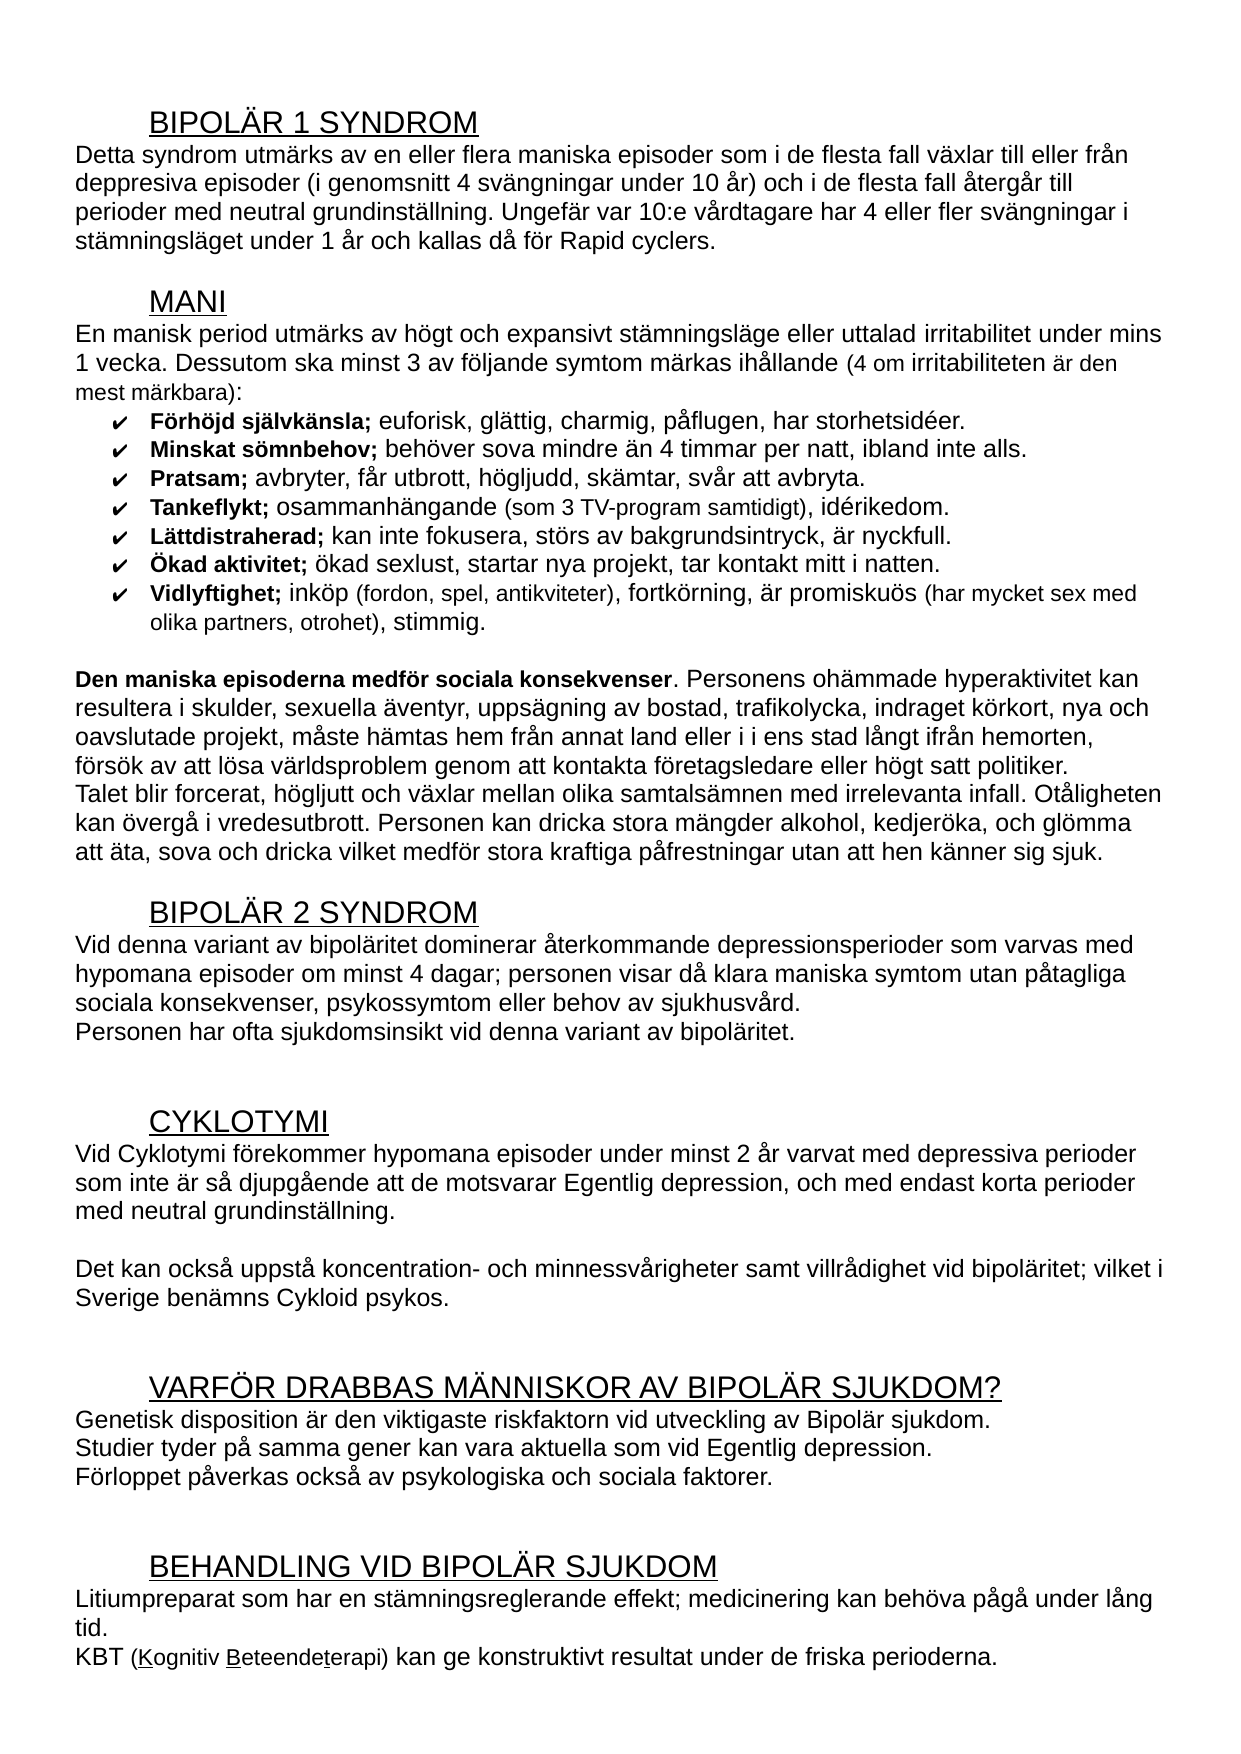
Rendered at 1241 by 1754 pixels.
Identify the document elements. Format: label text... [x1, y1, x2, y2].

text Vid denna variant av bipoläritet dominerar återkommande depressionsperioder som varvas med hypomana episoder om minst 4 dagar; personen visar då klara maniska symtom utan påtagliga sociala konsekvenser, psykossymtom eller behov av sjukhusvård. [75, 930, 1165, 1017]
text Talet blir forcerat, högljutt och växlar mellan olika samtalsämnen med irrelevanta infall. Otåligheten kan övergå i vredesutbrott. Personen kan dricka stora mängder alkohol, kedjeröka, och glömma att äta, sova och dricka vilket medför stora kraftiga påfrestningar utan att hen känner sig sjuk. [75, 779, 1165, 866]
text BIPOLÄR 1 SYNDROM [148, 104, 1165, 140]
text Genetisk disposition är den viktigaste riskfaktorn vid utveckling av Bipolär sjukdom. [75, 1405, 1165, 1433]
list Ökad aktivitet; ökad sexlust, startar nya projekt, tar kontakt mitt i natten. [112, 549, 1165, 578]
list Pratsam; avbryter, får utbrott, högljudd, skämtar, svår att avbryta. [112, 463, 1165, 492]
text En manisk period utmärks av högt och expansivt stämningsläge eller uttalad irritabilitet under mins 1 vecka. Dessutom ska minst 3 av följande symtom märkas ihållande (4 om irritabiliteten är den mest märkbara): [75, 319, 1165, 406]
text KBT (Kognitiv Beteendeterapi) kan ge konstruktivt resultat under de friska perioderna. [75, 1642, 1165, 1671]
text MANI [148, 283, 1165, 319]
text Litiumpreparat som har en stämningsreglerande effekt; medicinering kan behöva pågå under lång tid. [75, 1584, 1165, 1642]
text BEHANDLING VID BIPOLÄR SJUKDOM [148, 1548, 1165, 1584]
list Vidlyftighet; inköp (fordon, spel, antikviteter), fortkörning, är promiskuös (har mycket sex med olika partners, otrohet), stimmig. [112, 578, 1165, 636]
text Vid Cyklotymi förekommer hypomana episoder under minst 2 år varvat med depressiva perioder som inte är så djupgående att de motsvarar Egentlig depression, och med endast korta perioder med neutral grundinställning. [75, 1139, 1165, 1225]
text Detta syndrom utmärks av en eller flera maniska episoder som i de flesta fall växlar till eller från deppresiva episoder (i genomsnitt 4 svängningar under 10 år) och i de flesta fall återgår till perioder med neutral grundinställning. Ungefär var 10:e vårdtagare har 4 eller fler svängningar i stämningsläget under 1 år och kallas då för Rapid cyclers. [75, 140, 1165, 255]
list Minskat sömnbehov; behöver sova mindre än 4 timmar per natt, ibland inte alls. [112, 434, 1165, 463]
list Lättdistraherad; kan inte fokusera, störs av bakgrundsintryck, är nyckfull. [112, 521, 1165, 549]
list Förhöjd självkänsla; euforisk, glättig, charmig, påflugen, har storhetsidéer. [112, 406, 1165, 434]
text Förloppet påverkas också av psykologiska och sociala faktorer. [75, 1462, 1165, 1491]
text Den maniska episoderna medför sociala konsekvenser. Personens ohämmade hyperaktivitet kan resultera i skulder, sexuella äventyr, uppsägning av bostad, trafikolycka, indraget körkort, nya och oavslutade projekt, måste hämtas hem från annat land eller i i ens stad långt ifrån hemorten, försök av att lösa världsproblem genom att kontakta företagsledare eller högt satt politiker. [75, 664, 1165, 779]
text CYKLOTYMI [148, 1103, 1165, 1139]
list Tankeflykt; osammanhängande (som 3 TV-program samtidigt), idérikedom. [112, 492, 1165, 521]
text Studier tyder på samma gener kan vara aktuella som vid Egentlig depression. [75, 1433, 1165, 1462]
text Det kan också uppstå koncentration- och minnessvårigheter samt villrådighet vid bipoläritet; vilket i Sverige benämns Cykloid psykos. [75, 1254, 1165, 1311]
text BIPOLÄR 2 SYNDROM [148, 894, 1165, 930]
text Personen har ofta sjukdomsinsikt vid denna variant av bipoläritet. [75, 1017, 1165, 1045]
text VARFÖR DRABBAS MÄNNISKOR AV BIPOLÄR SJUKDOM? [148, 1369, 1165, 1405]
